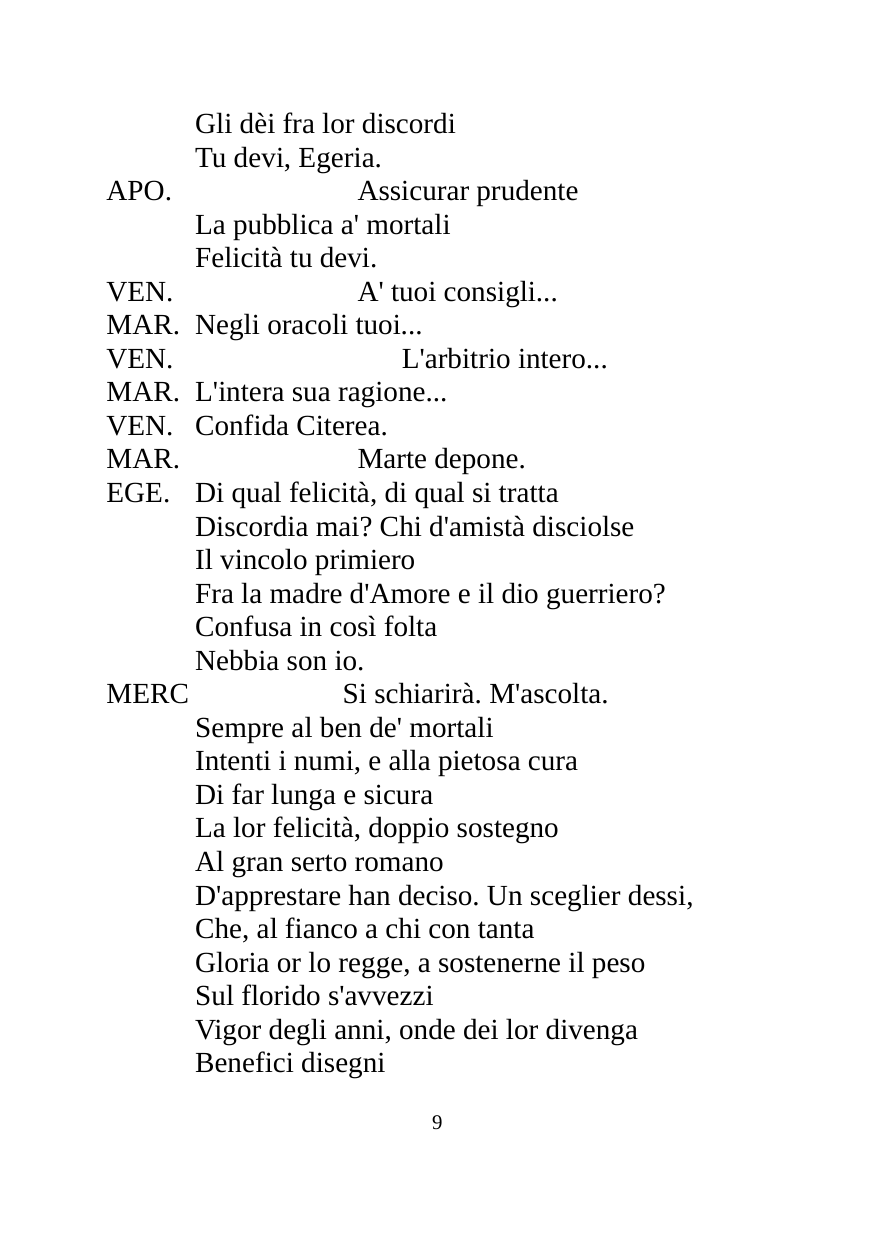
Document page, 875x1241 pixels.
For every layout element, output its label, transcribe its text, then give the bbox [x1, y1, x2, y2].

text VEN. A' tuoi consigli... [106, 274, 768, 307]
text Fra la madre d'Amore e il dio guerriero? [106, 576, 768, 609]
text VEN. Confida Citerea. [106, 408, 768, 442]
text Tu devi, Egeria. [106, 140, 768, 173]
text Di far lunga e sicura [106, 777, 768, 811]
text Confusa in così folta [106, 609, 768, 643]
text MERC Si schiarirà. M'ascolta. [106, 676, 768, 710]
text APO. Assicurar prudente [106, 173, 768, 207]
text MAR. L'intera sua ragione... [106, 374, 768, 408]
text Felicità tu devi. [106, 240, 768, 274]
text Sul florido s'avvezzi [106, 978, 768, 1012]
text Il vincolo primiero [106, 542, 768, 576]
text EGE. Di qual felicità, di qual si tratta [106, 475, 768, 509]
text D'apprestare han deciso. Un sceglier dessi, [106, 878, 768, 911]
text VEN. L'arbitrio intero... [106, 341, 768, 374]
text Gloria or lo regge, a sostenerne il peso [106, 945, 768, 978]
text Benefici disegni [106, 1045, 768, 1079]
text Vigor degli anni, onde dei lor divenga [106, 1012, 768, 1045]
text Gli dèi fra lor discordi [106, 106, 768, 140]
text MAR. Marte depone. [106, 442, 768, 475]
text Al gran serto romano [106, 844, 768, 878]
text Nebbia son io. [106, 643, 768, 676]
text La lor felicità, doppio sostegno [106, 811, 768, 844]
text Discordia mai? Chi d'amistà disciolse [106, 509, 768, 542]
text Che, al fianco a chi con tanta [106, 911, 768, 945]
text Intenti i numi, e alla pietosa cura [106, 743, 768, 777]
text La pubblica a' mortali [106, 207, 768, 240]
text Sempre al ben de' mortali [106, 710, 768, 743]
text MAR. Negli oracoli tuoi... [106, 307, 768, 341]
